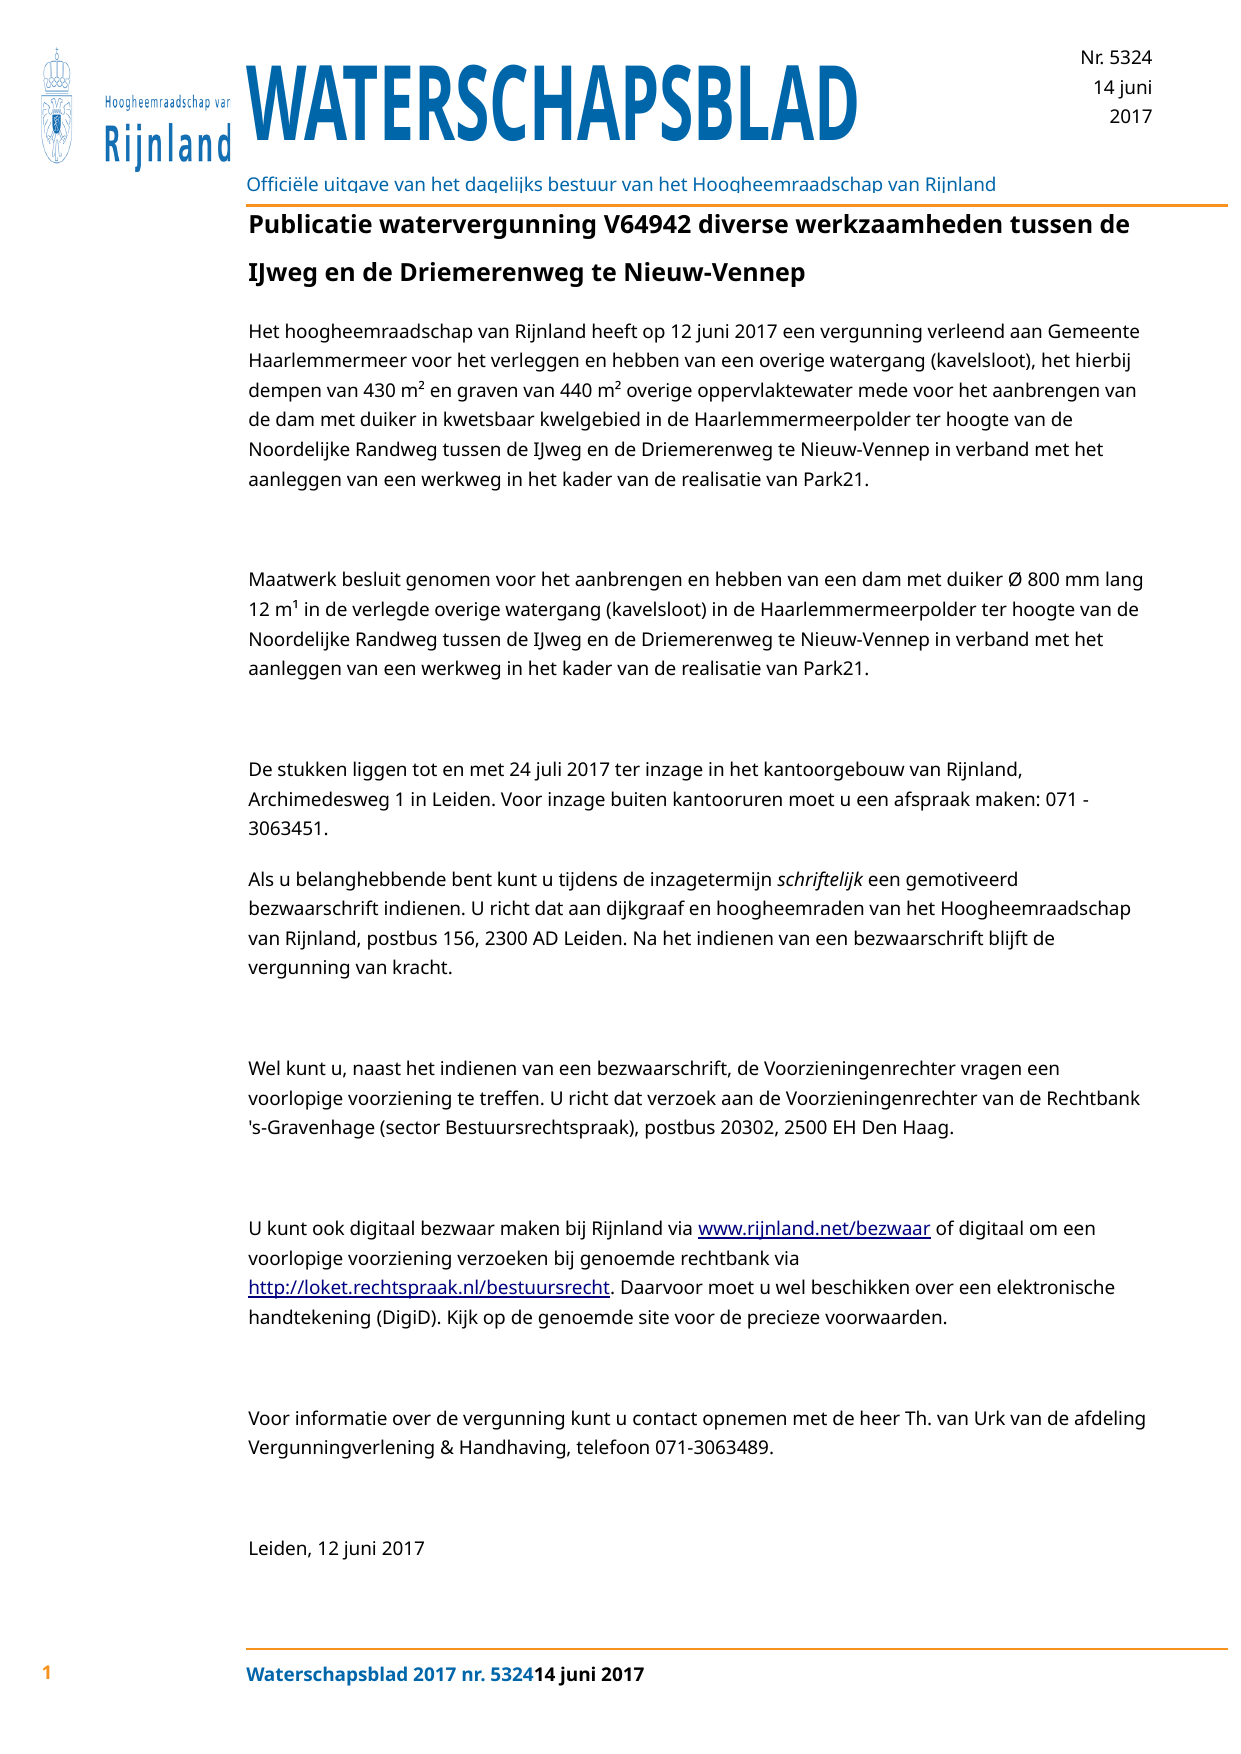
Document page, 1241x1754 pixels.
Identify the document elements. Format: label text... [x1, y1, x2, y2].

text Leiden, 12 juni 2017 [248, 1535, 1152, 1561]
text Voor informatie over de vergunning kunt u contact opnemen met de heer Th. van Urk van de afdeling Vergunningverlening & Handhaving, telefoon 071-3063489. [248, 1405, 1152, 1460]
text Maatwerk besluit genomen voor het aanbrengen en hebben van een dam met duiker Ø 800 mm lang 12 m¹ in de verlegde overige watergang (kavelsloot) in de Haarlemmermeerpolder ter hoogte van de Noordelijke Randweg tussen de IJweg en de Driemerenweg te Nieuw-Vennep in verband met het aanleggen van een werkweg in het kader van de realisatie van Park21. [248, 567, 1152, 681]
text Als u belanghebbende bent kunt u tijdens de inzagetermijn schriftelijk een gemotiveerd bezwaarschrift indienen. U richt dat aan dijkgraaf en hoogheemraden van het Hoogheemraadschap van Rijnland, postbus 156, 2300 AD Leiden. Na het indienen van een bezwaarschrift blijft de vergunning van kracht. [248, 866, 1152, 980]
text Publicatie watervergunning V64942 diverse werkzaamheden tussen de IJweg en de Driemerenweg te Nieuw-Vennep [248, 207, 1152, 288]
text U kunt ook digitaal bezwaar maken bij Rijnland via www.rijnland.net/bezwaar of digitaal om een voorlopige voorziening verzoeken bij genoemde rechtbank via http://loket.rechtspraak.nl/bestuursrecht. Daarvoor moet u wel beschikken over een elektronische handtekening (DigiD). Kijk op de genoemde site voor de precieze voorwaarden. [248, 1215, 1152, 1330]
text Het hoogheemraadschap van Rijnland heeft op 12 juni 2017 een vergunning verleend aan Gemeente Haarlemmermeer voor het verleggen en hebben van een overige watergang (kavelsloot), het hierbij dempen van 430 m² en graven van 440 m² overige oppervlaktewater mede voor het aanbrengen van de dam met duiker in kwetsbaar kwelgebied in de Haarlemmermeerpolder ter hoogte van de Noordelijke Randweg tussen de IJweg en de Driemerenweg te Nieuw-Vennep in verband met het aanleggen van een werkweg in het kader van de realisatie van Park21. [248, 318, 1152, 492]
text De stukken liggen tot en met 24 juli 2017 ter inzage in het kantoorgebouw van Rijnland, Archimedesweg 1 in Leiden. Voor inzage buiten kantooruren moet u een afspraak maken: 071 - 3063451. [248, 756, 1152, 841]
picture [41, 47, 231, 172]
text Wel kunt u, naast het indienen van een bezwaarschrift, de Voorzieningenrechter vragen een voorlopige voorziening te treffen. U richt dat verzoek aan de Voorzieningenrechter van de Rechtbank 's-Gravenhage (sector Bestuursrechtspraak), postbus 20302, 2500 EH Den Haag. [248, 1055, 1152, 1140]
